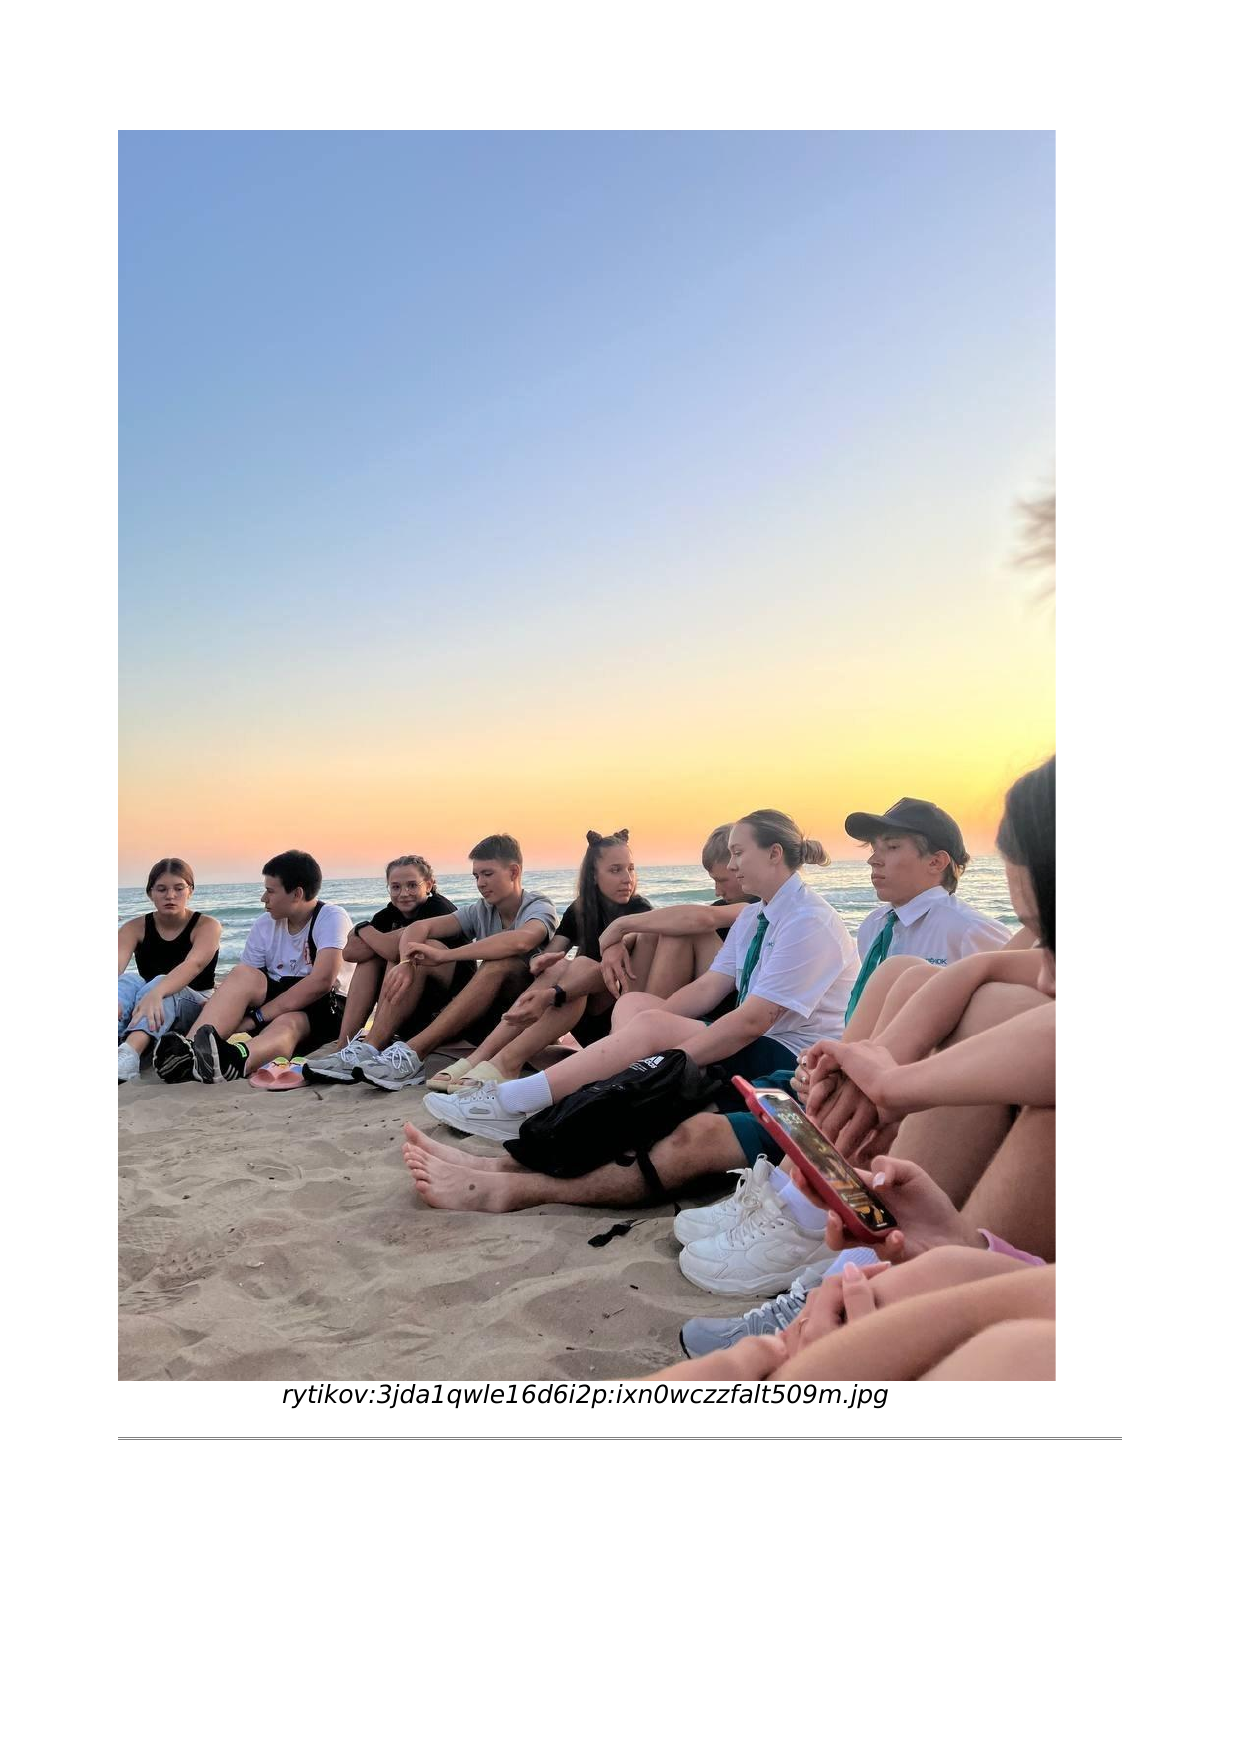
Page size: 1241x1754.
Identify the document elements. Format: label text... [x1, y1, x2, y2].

text rytikov:3jda1qwle16d6i2p:ixn0wczzfalt509m.jpg [118, 1381, 1056, 1410]
picture [118, 130, 1056, 1381]
